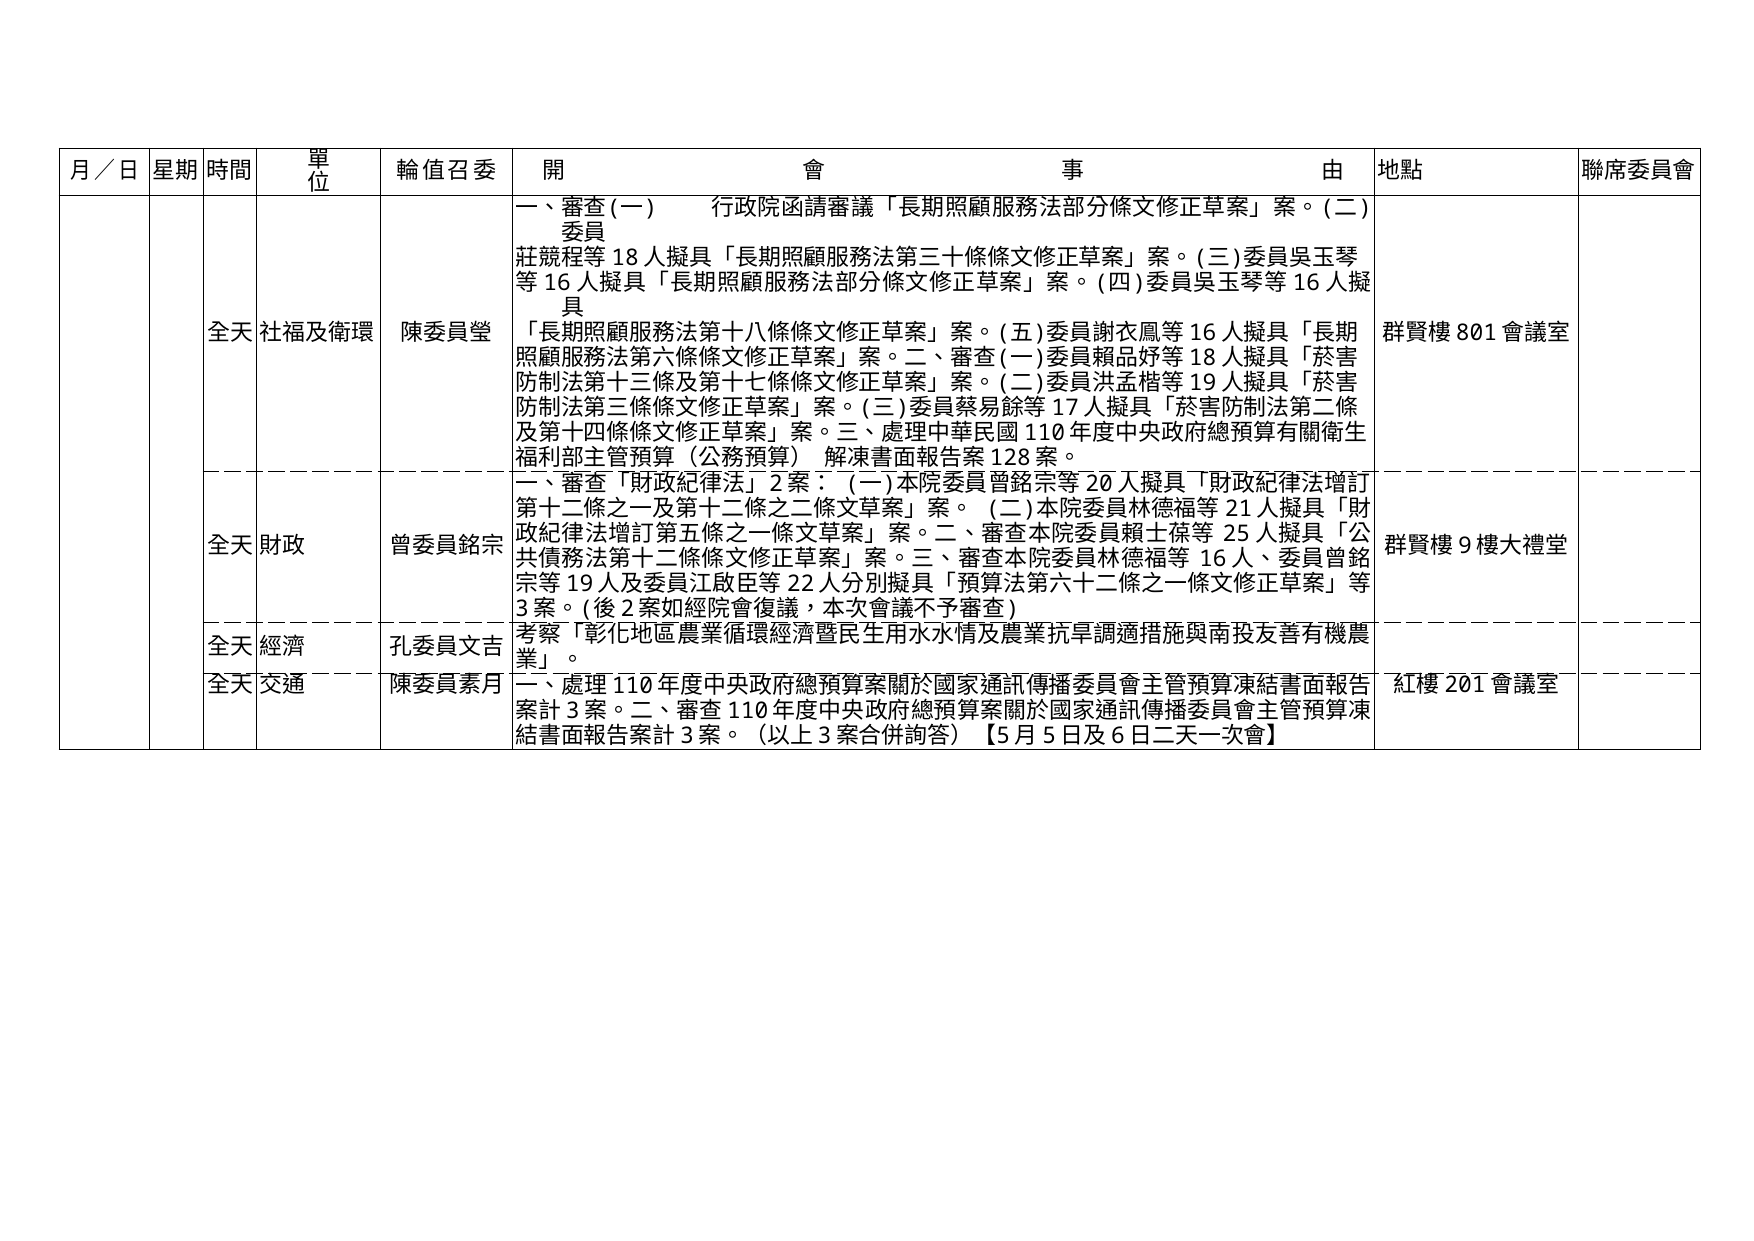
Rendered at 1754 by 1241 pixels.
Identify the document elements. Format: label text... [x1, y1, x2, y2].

table_cell 全天 [204, 471, 256, 622]
table_cell 群賢樓9樓大禮堂 [1375, 471, 1578, 622]
table_header 月／日 [60, 149, 149, 194]
table_cell 紅樓201會議室 [1375, 673, 1578, 749]
table_cell 孔委員文吉 [381, 622, 512, 673]
table_header 地點 [1375, 149, 1578, 194]
table_header 單 位 [257, 149, 380, 194]
table_cell [150, 196, 203, 749]
table_cell 交通 [257, 673, 380, 749]
table_cell 陳委員素月 [381, 673, 512, 749]
table_header 開會事由 [513, 149, 1374, 194]
table_cell 社福及衛環 [257, 196, 380, 471]
table_header 輪值召委 [381, 149, 512, 194]
table_cell 經濟 [257, 622, 380, 673]
table_cell 曾委員銘宗 [381, 471, 512, 622]
table_cell 考察「彰化地區農業循環經濟暨民生用水水情及農業抗旱調適措施與南投友善有機農業」。 [513, 622, 1374, 673]
table_cell 一、審查(一) 行政院函請審議「長期照顧服務法部分條文修正草案」案。(二)委員 莊競程等18人擬具「長期照顧服務法第三十條條文修正草案」案。(三)委員吳玉琴 等16人擬具「長期照顧服務法部分條文修正草案」案。(四)委員吳玉琴等16人擬具 「長期照顧服務法第十八條條文修正草案」案。(五)委員謝衣鳯等16人擬具「長期 照顧服務法第六條條文修正草案」案。二、審查(一)委員賴品妤等18人擬具「菸害 防制法第十三條及第十七條條文修正草案」案。(二)委員洪孟楷等19人擬具「菸害 防制法第三條條文修正草案」案。(三)委員蔡易餘等17人擬具「菸害防制法第二條 及第十四條條文修正草案」案。三、處理中華民國110年度中央政府總預算有關衛生 福利部主管預算（公務預算） 解凍書面報告案128案。 [513, 196, 1374, 471]
table_cell 全天 [204, 622, 256, 673]
table_cell 一、審查「財政紀律法」2案： (一)本院委員曾銘宗等20人擬具「財政紀律法增訂第十二條之一及第十二條之二條文草案」案。 (二)本院委員林德福等21人擬具「財政紀律法增訂第五條之一條文草案」案。二、審查本院委員賴士葆等25人擬具「公共債務法第十二條條文修正草案」案。三、審查本院委員林德福等16人、委員曾銘宗等19人及委員江啟臣等22人分別擬具「預算法第六十二條之一條文修正草案」等3案。(後2案如經院會復議，本次會議不予審查) [513, 471, 1374, 622]
table_cell 全天 [204, 196, 256, 471]
table_cell 群賢樓801會議室 [1375, 196, 1578, 471]
table_cell [1375, 622, 1578, 673]
table_header 聯席委員會 [1579, 149, 1700, 194]
table_header 星期 [150, 149, 203, 194]
table_cell [1579, 622, 1700, 673]
table_cell [60, 196, 149, 749]
table_cell 陳委員瑩 [381, 196, 512, 471]
table_cell [1579, 471, 1700, 622]
table_cell 全天 [204, 673, 256, 749]
table_cell 財政 [257, 471, 380, 622]
table_header 時間 [204, 149, 256, 194]
table_cell 一、處理110年度中央政府總預算案關於國家通訊傳播委員會主管預算凍結書面報告案計3案。二、審查110年度中央政府總預算案關於國家通訊傳播委員會主管預算凍結書面報告案計3案。（以上3案合併詢答）【5月5日及6日二天一次會】 [513, 673, 1374, 749]
table_cell [1579, 196, 1700, 471]
table_cell [1579, 673, 1700, 749]
